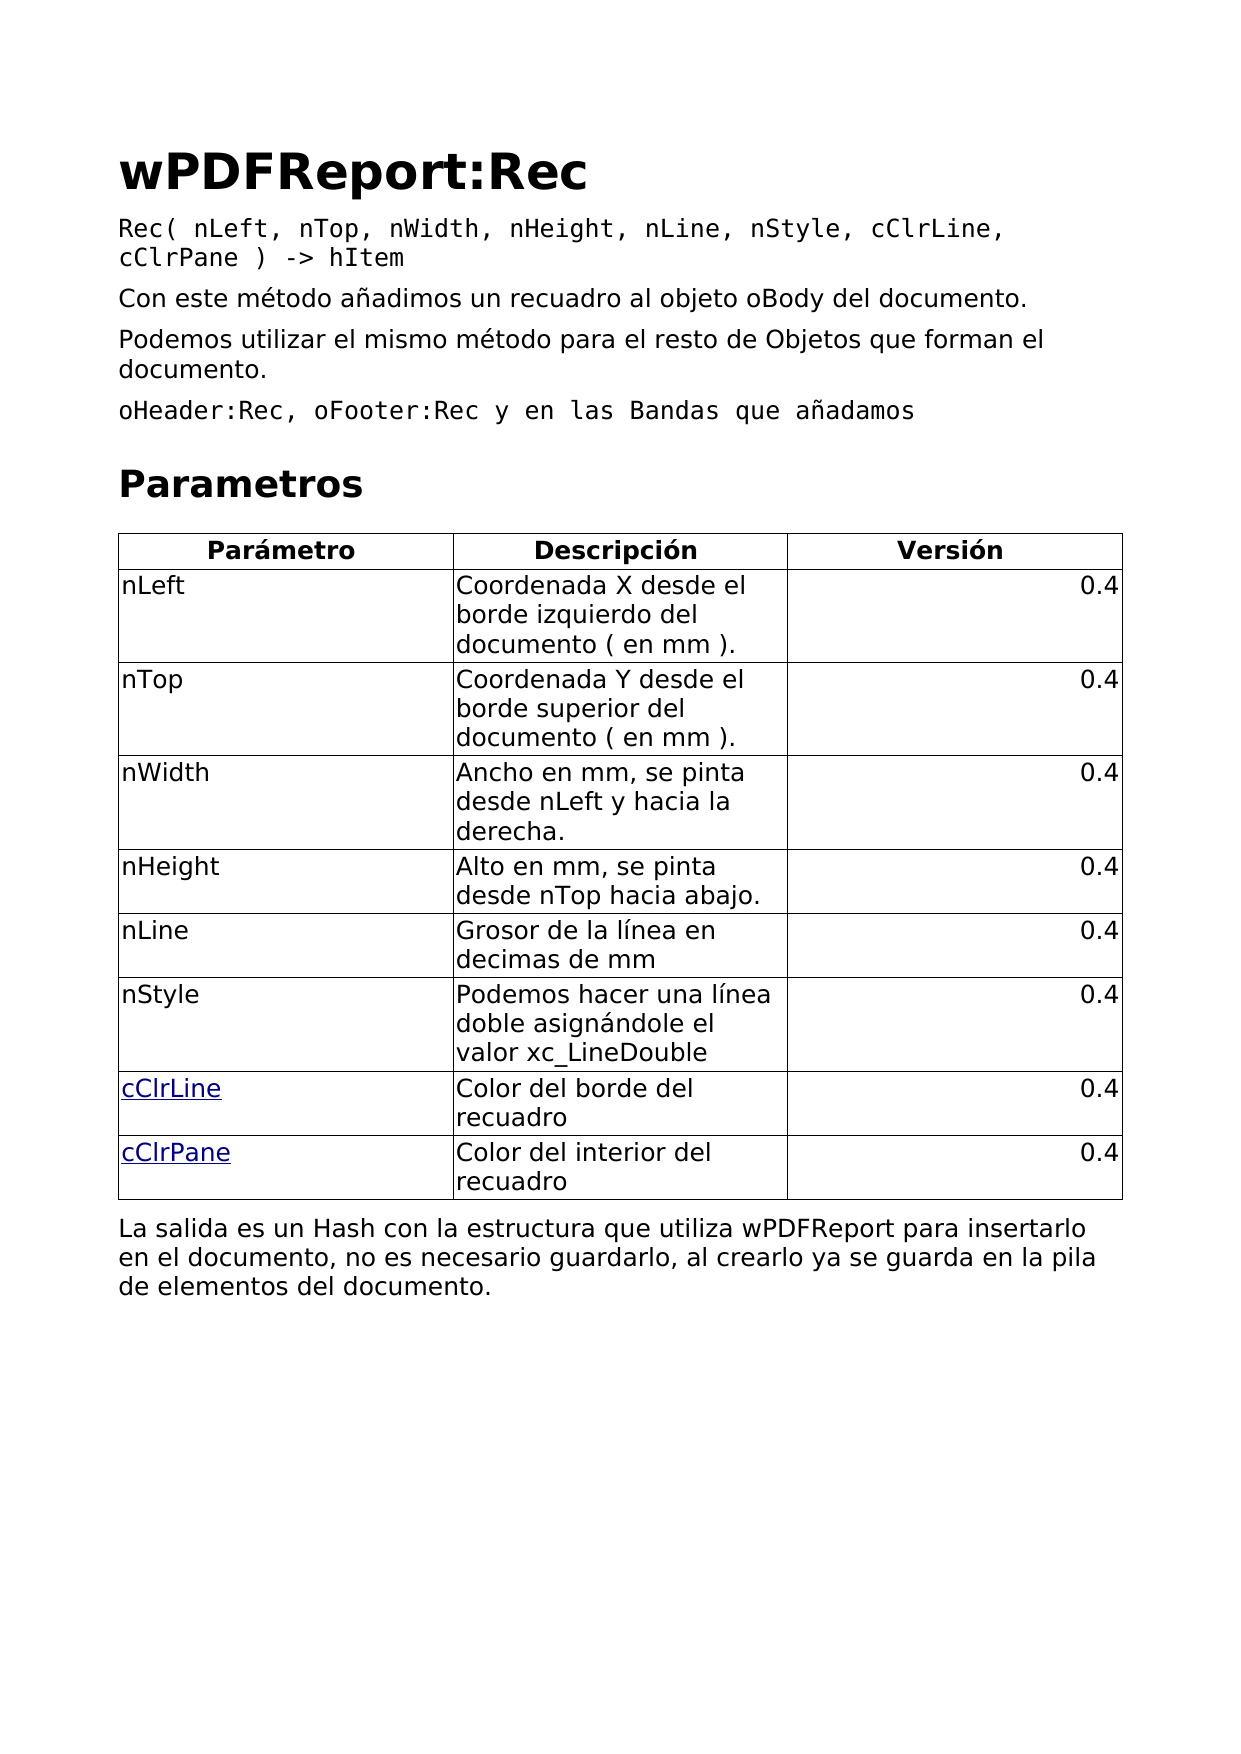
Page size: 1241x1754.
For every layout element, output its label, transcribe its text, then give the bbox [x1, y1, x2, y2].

text Rec( nLeft, nTop, nWidth, nHeight, nLine, nStyle, cClrLine, cClrPane ) -> hItem [118, 214, 1122, 272]
table_cell Podemos hacer una línea doble asignándole el valor xc_LineDouble [454, 978, 787, 1071]
table_cell cClrLine [119, 1072, 453, 1135]
table_cell 0.4 [788, 756, 1122, 849]
table_cell cClrPane [119, 1136, 453, 1199]
subtitle wPDFReport:Rec [118, 143, 1122, 201]
table_cell Coordenada Y desde el borde superior del documento ( en mm ). [454, 663, 787, 755]
table_cell Grosor de la línea en decimas de mm [454, 914, 787, 977]
table_header Parámetro [119, 534, 453, 568]
table_cell nWidth [119, 756, 453, 849]
subtitle Parametros [118, 462, 1122, 506]
text oHeader:Rec, oFooter:Rec y en las Bandas que añadamos [118, 396, 1122, 426]
table_cell 0.4 [788, 663, 1122, 755]
table_cell nLeft [119, 570, 453, 662]
table_cell 0.4 [788, 1136, 1122, 1199]
table_cell 0.4 [788, 1072, 1122, 1135]
table_cell 0.4 [788, 978, 1122, 1071]
table_cell Color del interior del recuadro [454, 1136, 787, 1199]
text Podemos utilizar el mismo método para el resto de Objetos que forman el documento. [118, 326, 1122, 384]
text Con este método añadimos un recuadro al objeto oBody del documento. [118, 284, 1122, 313]
table_cell Coordenada X desde el borde izquierdo del documento ( en mm ). [454, 570, 787, 662]
table_header Versión [788, 534, 1122, 568]
table_cell nHeight [119, 850, 453, 913]
table_header Descripción [454, 534, 787, 568]
table_cell nLine [119, 914, 453, 977]
table_cell Color del borde del recuadro [454, 1072, 787, 1135]
text La salida es un Hash con la estructura que utiliza wPDFReport para insertarlo en el documento, no es necesario guardarlo, al crearlo ya se guarda en la pila de elementos del documento. [118, 1214, 1122, 1302]
table_cell Alto en mm, se pinta desde nTop hacia abajo. [454, 850, 787, 913]
table_cell 0.4 [788, 914, 1122, 977]
table_cell 0.4 [788, 850, 1122, 913]
table_cell nTop [119, 663, 453, 755]
table_cell Ancho en mm, se pinta desde nLeft y hacia la derecha. [454, 756, 787, 849]
table_cell nStyle [119, 978, 453, 1071]
table_cell 0.4 [788, 570, 1122, 662]
